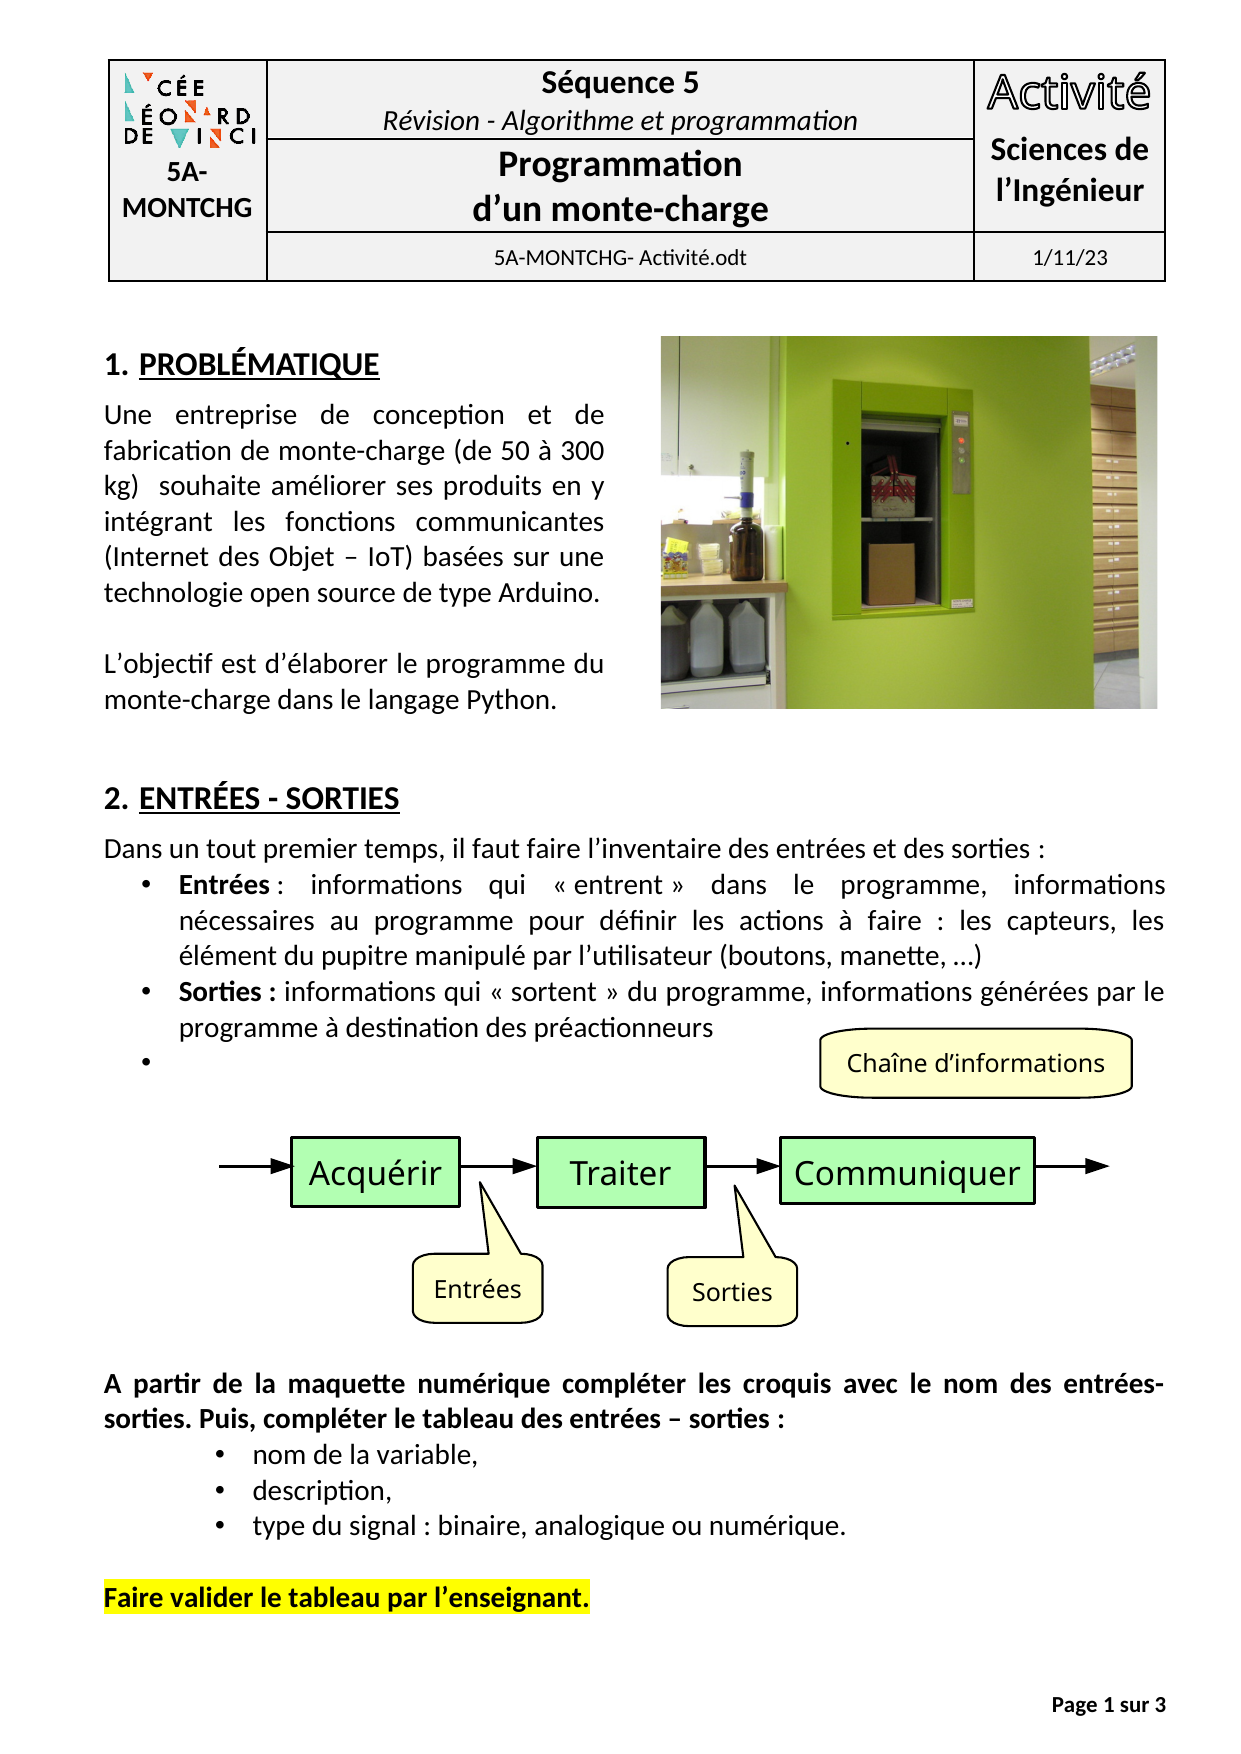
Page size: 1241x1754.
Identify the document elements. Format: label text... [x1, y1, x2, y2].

text Une entreprise de conception et de fabrication de monte-charge (de 50 à 300 kg) souhaite améliorer ses produits en y intégrant les fonctions communicantes (Internet des Objet – IoT) basées sur une technologie open source de type Arduino. [103, 396, 605, 610]
subtitle PROBLÉMATIQUE [103, 343, 660, 383]
table_header Séquence 5 Révision - Algorithme et programmation [268, 61, 973, 137]
table_header [110, 61, 266, 280]
table_cell 11/01/2023 [975, 233, 1164, 280]
table_cell 5A-MONTCHG- Activité.odt [268, 233, 973, 280]
subtitle ENTRÉES - SORTIES [103, 777, 1166, 818]
picture [660, 336, 1158, 709]
table_header Sciences de l’Ingénieur [975, 61, 1164, 231]
list Sorties : informations qui « sortent » du programme, informations générées par le programme à destination des préactionneurs [141, 973, 1166, 1044]
text L’objectif est d’élaborer le programme du monte-charge dans le langage Python. [103, 645, 605, 717]
text A partir de la maquette numérique compléter les croquis avec le nom des entrées-sorties. Puis, compléter le tableau des entrées – sorties : [103, 1365, 1166, 1436]
subtitle [1158, 343, 1166, 383]
text Dans un tout premier temps, il faut faire l’inventaire des entrées et des sorties : [103, 831, 1166, 866]
list type du signal : binaire, analogique ou numérique. [215, 1507, 1166, 1543]
list nom de la variable, [215, 1436, 1166, 1472]
list description, [215, 1472, 1166, 1507]
list Entrées : informations qui « entrent » dans le programme, informations nécessaires au programme pour définir les actions à faire : les capteurs, les élément du pupitre manipulé par l’utilisateur (boutons, manette, …) [141, 866, 1166, 973]
text Faire valider le tableau par l’enseignant. [103, 1579, 1166, 1614]
table_cell Programmation d’un monte-charge [268, 140, 973, 231]
picture [121, 68, 257, 150]
